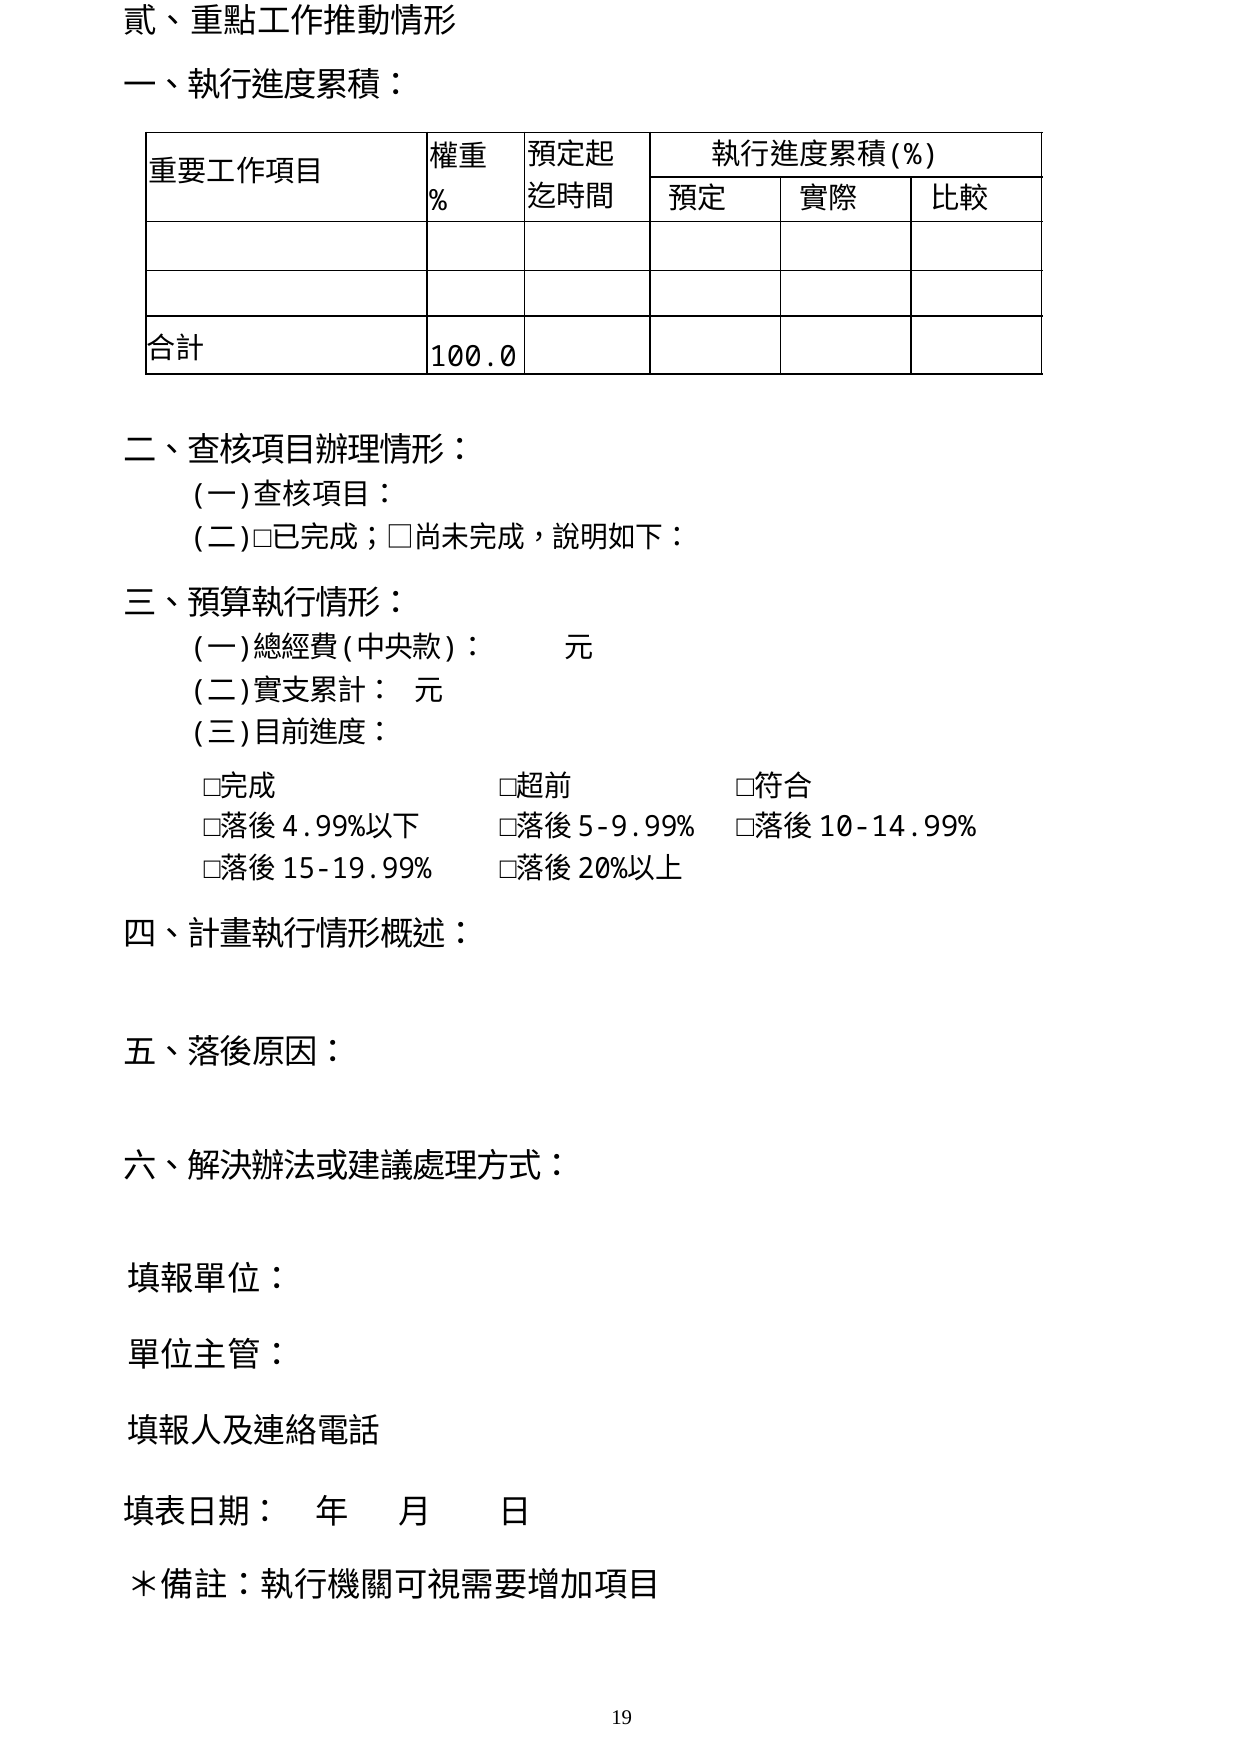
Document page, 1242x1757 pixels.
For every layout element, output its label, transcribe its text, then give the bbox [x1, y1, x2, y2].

table_cell [428, 222, 524, 270]
table_cell 實際 [781, 178, 910, 221]
text □落後4.99%以下 □落後5-9.99% □落後10-14.99% [204, 805, 1067, 845]
table_cell [525, 271, 649, 315]
text 三、預算執行情形： [123, 576, 499, 624]
text 填表日期： 年 月 日 [123, 1485, 1067, 1533]
table_cell [147, 271, 426, 315]
text 五、落後原因： [123, 1025, 499, 1073]
table_cell [525, 222, 649, 270]
table_cell 合計 [147, 317, 426, 373]
table_cell [651, 317, 780, 373]
table_cell [912, 317, 1041, 373]
text □落後15-19.99% □落後20%以上 [159, 845, 741, 887]
text 二、查核項目辦理情形： [123, 423, 499, 471]
text 填報單位： [123, 1252, 458, 1300]
table_header 權重 % [428, 133, 524, 221]
table_header 重要工作項目 [147, 133, 426, 221]
table_cell [428, 271, 524, 315]
table_cell [651, 271, 780, 315]
text □完成 □超前 □符合 [204, 763, 1067, 805]
text (一)查核項目： [189, 471, 1067, 513]
table_cell [781, 317, 910, 373]
table_cell [912, 271, 1041, 315]
text 填報人及連絡電話 [123, 1403, 458, 1452]
table_cell [781, 271, 910, 315]
text 一、執行進度累積： [123, 61, 499, 106]
table_cell [525, 317, 649, 373]
text (一)總經費(中央款)： 元 [189, 624, 1067, 666]
text 單位主管： [123, 1328, 458, 1376]
table_cell [781, 222, 910, 270]
text (三)目前進度： [189, 709, 1067, 751]
table_cell 比較 [912, 178, 1041, 221]
text 六、解決辦法或建議處理方式： [123, 1139, 665, 1187]
text (二)實支累計： 元 [189, 666, 1067, 709]
table_header 執行進度累積(%) [651, 133, 1041, 176]
text (二)□已完成；□尚未完成，說明如下： [189, 513, 1067, 556]
table_cell [912, 222, 1041, 270]
table_header 預定起 迄時間 [525, 133, 649, 221]
text 四、計畫執行情形概述： [123, 907, 499, 955]
table_cell 預定 [651, 178, 780, 221]
table_cell [651, 222, 780, 270]
text ＊備註：執行機關可視需要增加項目 [127, 1558, 1067, 1606]
table_cell [147, 222, 426, 270]
table_cell 100.0 [428, 317, 524, 373]
text 貳、重點工作推動情形 [123, 0, 478, 41]
